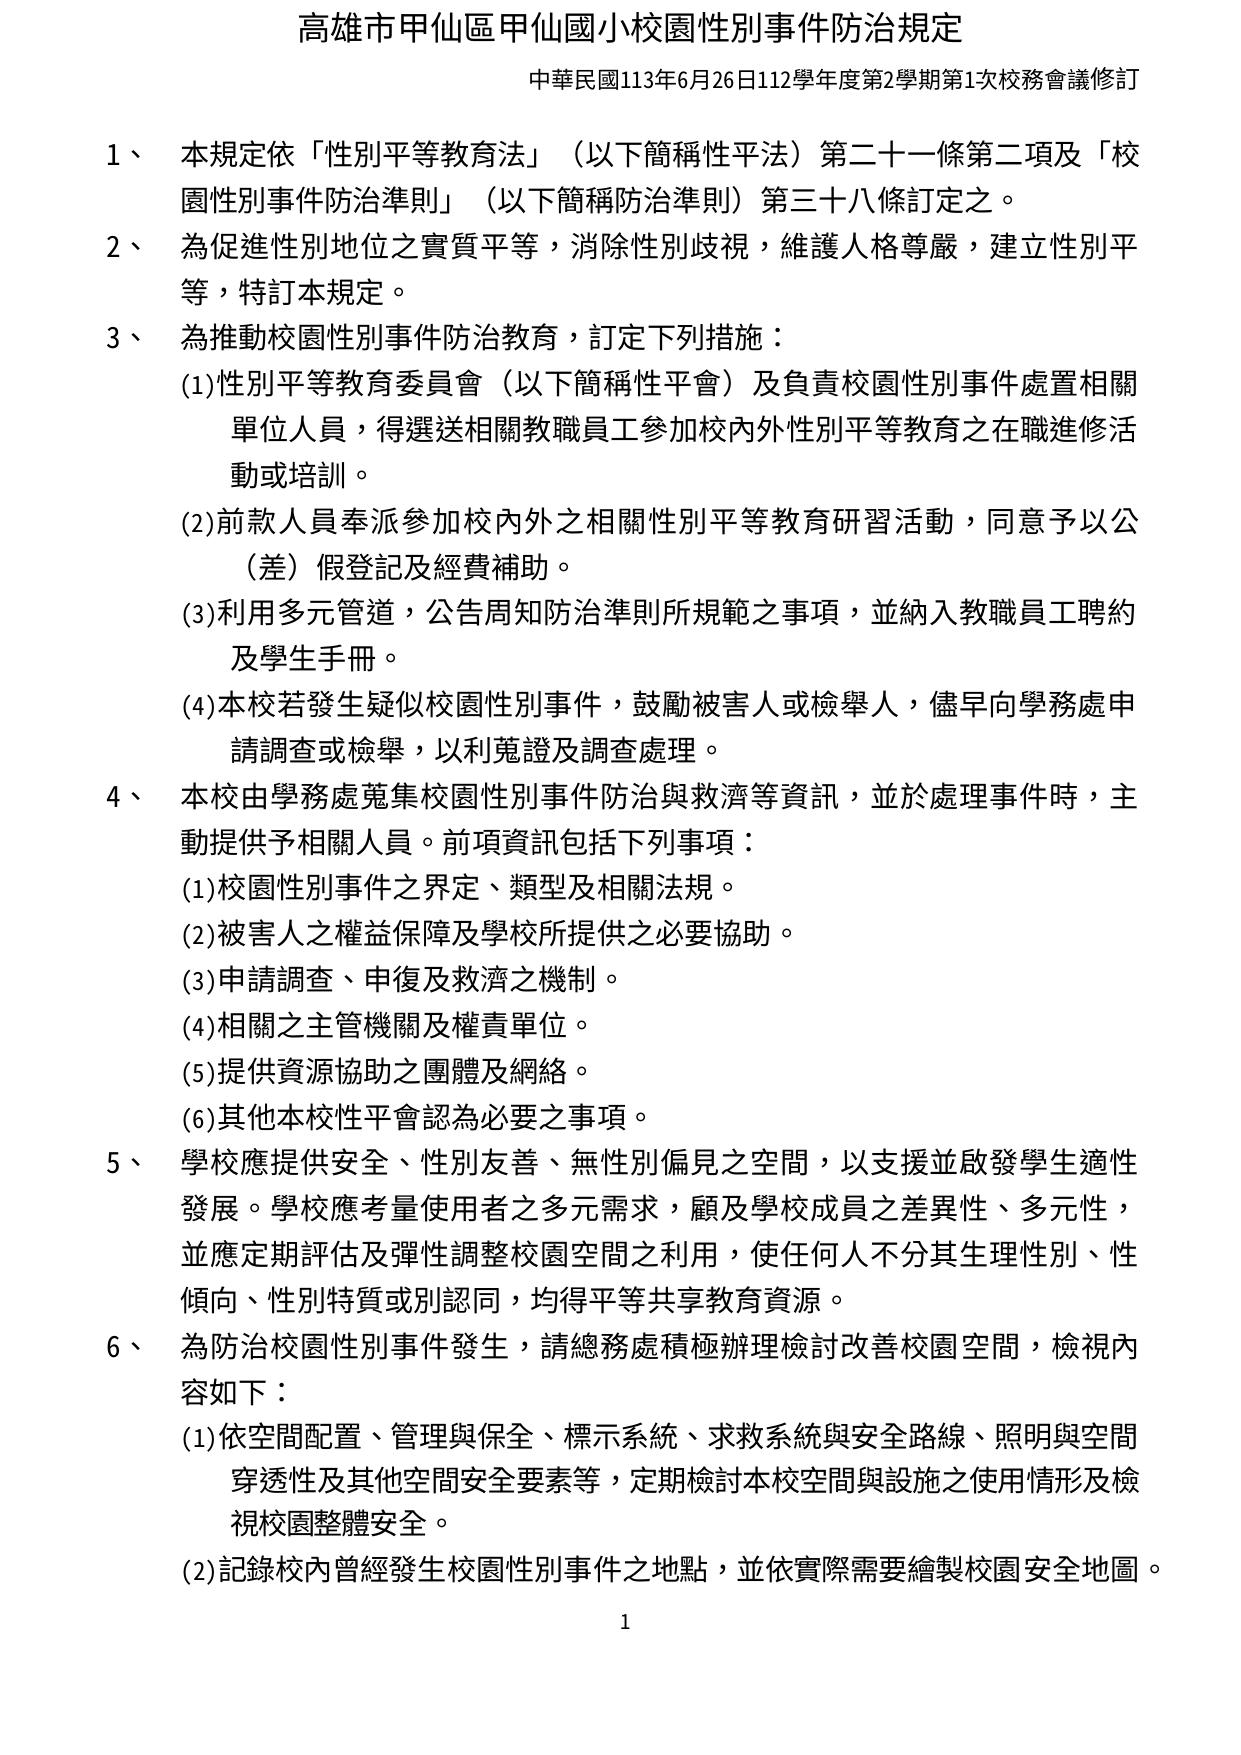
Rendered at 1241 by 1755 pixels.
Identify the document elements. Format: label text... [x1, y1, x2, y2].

list 其他本校性平會認為必要之事項。 [180, 1091, 1140, 1137]
list 本校由學務處蒐集校園性別事件防治與救濟等資訊，並於處理事件時，主動提供予相關人員。前項資訊包括下列事項： [106, 771, 1140, 862]
list 為防治校園性別事件發生，請總務處積極辦理檢討改善校園空間，檢視內容如下： [106, 1321, 1140, 1412]
list 申請調查、申復及救濟之機制。 [180, 954, 1140, 1000]
list 學校應提供安全、性別友善、無性別偏見之空間，以支援並啟發學生適性發展。學校應考量使用者之多元需求，顧及學校成員之差異性、多元性，並應定期評估及彈性調整校園空間之利用，使任何人不分其生理性別、性傾向、性別特質或別認同，均得平等共享教育資源。 [106, 1137, 1140, 1321]
list 被害人之權益保障及學校所提供之必要協助。 [180, 908, 1140, 954]
list 相關之主管機關及權責單位。 [180, 1000, 1140, 1046]
list 本規定依「性別平等教育法」（以下簡稱性平法）第二十一條第二項及「校園性別事件防治準則」（以下簡稱防治準則）第三十八條訂定之。 [106, 129, 1140, 221]
text 高雄市甲仙區甲仙國小校園性別事件防治規定 [92, 2, 1169, 50]
list 前款人員奉派參加校內外之相關性別平等教育研習活動，同意予以公（差）假登記及經費補助。 [179, 496, 1140, 587]
text 中華民國113年6月26日112學年度第2學期第1次校務會議修訂 [106, 50, 1140, 98]
list 利用多元管道，公告周知防治準則所規範之事項，並納入教職員工聘約及學生手冊。 [180, 587, 1140, 679]
list 依空間配置、管理與保全、標示系統、求救系統與安全路線、照明與空間穿透性及其他空間安全要素等，定期檢討本校空間與設施之使用情形及檢視校園整體安全。 [181, 1412, 1140, 1543]
list 性別平等教育委員會（以下簡稱性平會）及負責校園性別事件處置相關單位人員，得選送相關教職員工參加校內外性別平等教育之在職進修活動或培訓。 [179, 358, 1140, 496]
list 為推動校園性別事件防治教育，訂定下列措施： [106, 312, 1140, 358]
list 提供資源協助之團體及網絡。 [180, 1046, 1140, 1091]
list 記錄校內曾經發生校園性別事件之地點，並依實際需要繪製校園安全地圖。以上檢討校園空間與設施之規劃，包括衛浴設備、校車等，皆應考量學生之身心功能或語言文化差異之特殊性，提供符合學生需要之安全規劃及說明方式。 [181, 1543, 1140, 1589]
list 為促進性別地位之實質平等，消除性別歧視，維護人格尊嚴，建立性別平等，特訂本規定。 [106, 221, 1140, 312]
list 校園性別事件之界定、類型及相關法規。 [180, 862, 1140, 908]
list 本校若發生疑似校園性別事件，鼓勵被害人或檢舉人，儘早向學務處申請調查或檢舉，以利蒐證及調查處理。 [180, 679, 1140, 771]
